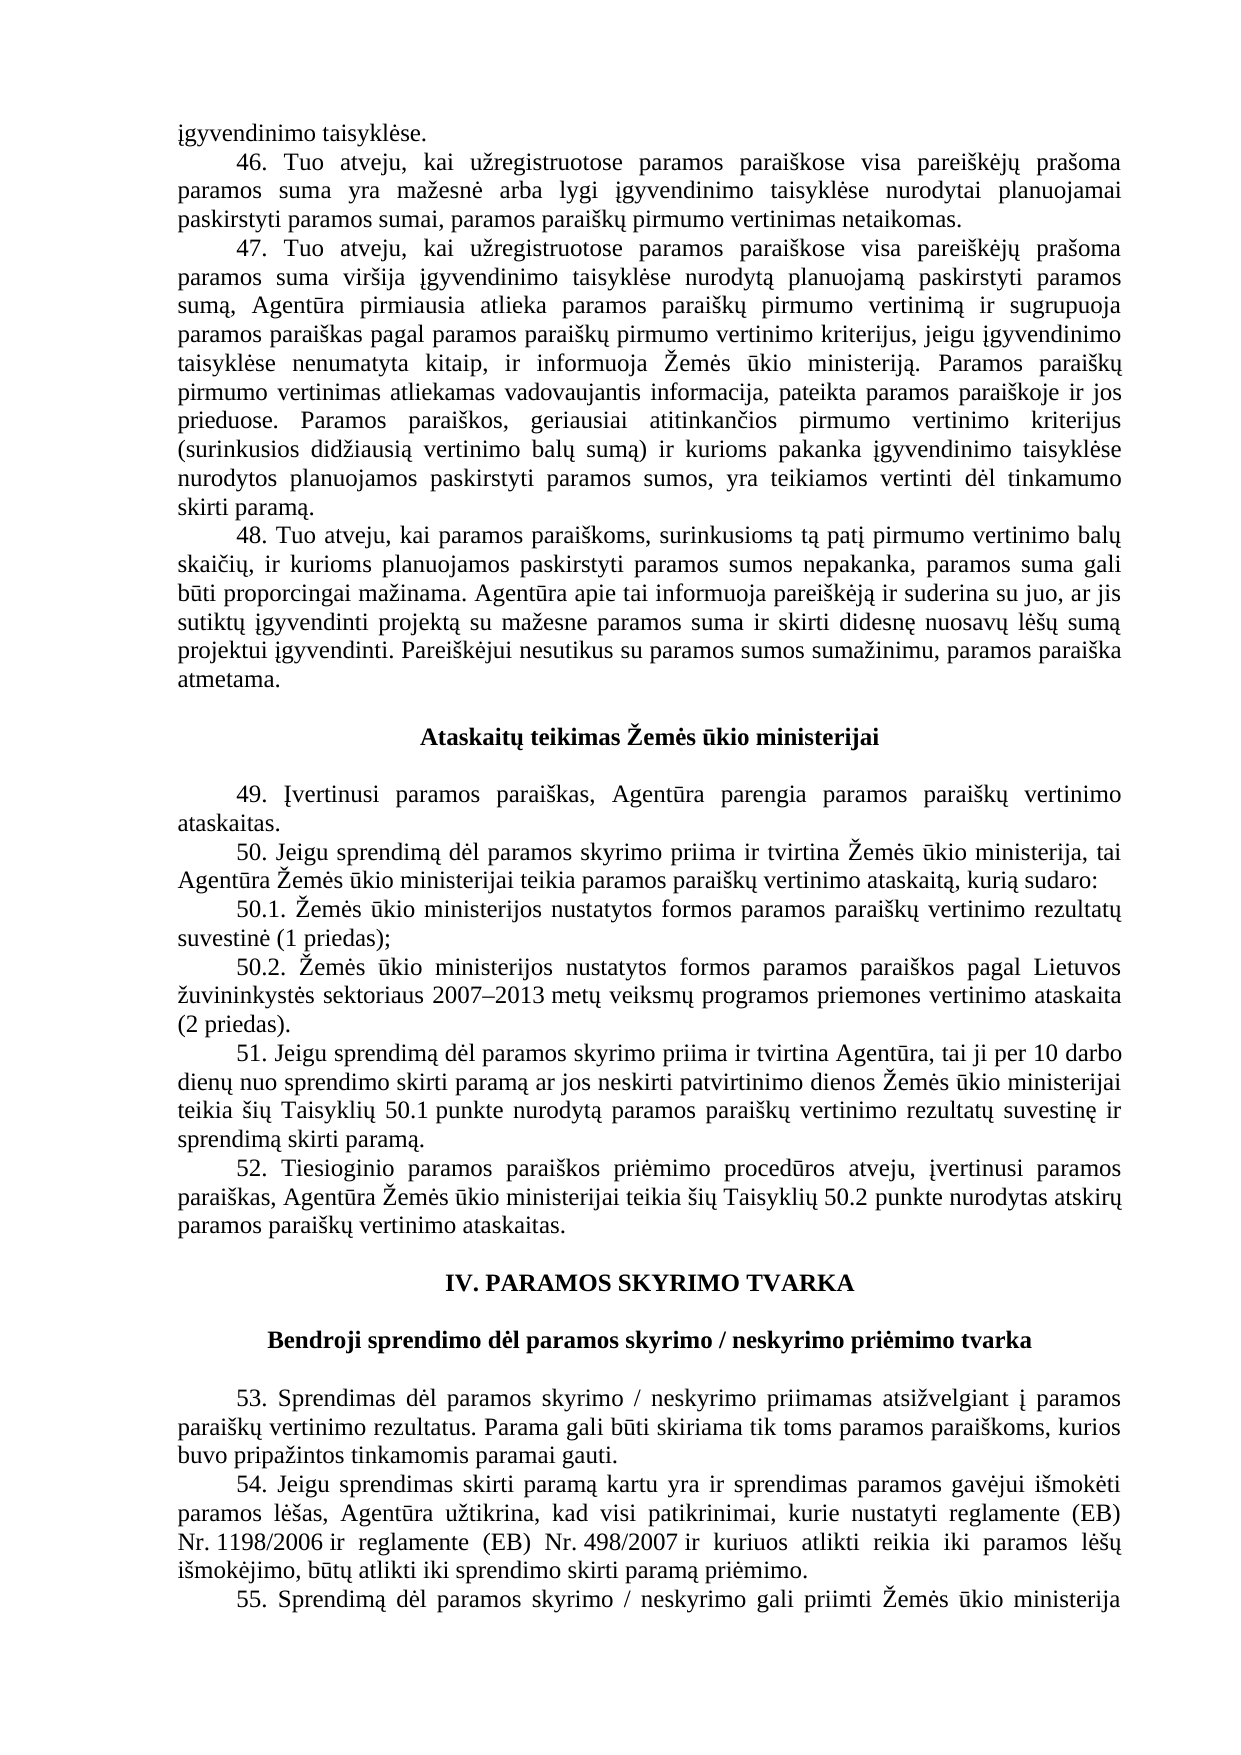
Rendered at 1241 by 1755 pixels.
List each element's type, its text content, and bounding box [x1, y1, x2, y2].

text Bendroji sprendimo dėl paramos skyrimo / neskyrimo priėmimo tvarka [177, 1326, 1122, 1354]
text 47. Tuo atveju, kai užregistruotose paramos paraiškose visa pareiškėjų prašoma paramos suma viršija įgyvendinimo taisyklėse nurodytą planuojamą paskirstyti paramos sumą, Agentūra pirmiausia atlieka paramos paraiškų pirmumo vertinimą ir sugrupuoja paramos paraiškas pagal paramos paraiškų pirmumo vertinimo kriterijus, jeigu įgyvendinimo taisyklėse nenumatyta kitaip, ir informuoja Žemės ūkio ministeriją. Paramos paraiškų pirmumo vertinimas atliekamas vadovaujantis informacija, pateikta paramos paraiškoje ir jos prieduose. Paramos paraiškos, geriausiai atitinkančios pirmumo vertinimo kriterijus (surinkusios didžiausią vertinimo balų sumą) ir kurioms pakanka įgyvendinimo taisyklėse nurodytos planuojamos paskirstyti paramos sumos, yra teikiamos vertinti dėl tinkamumo skirti paramą. [177, 233, 1122, 521]
text 55. Sprendimą dėl paramos skyrimo / neskyrimo gali priimti Žemės ūkio ministerija [177, 1584, 1122, 1613]
text 50. Jeigu sprendimą dėl paramos skyrimo priima ir tvirtina Žemės ūkio ministerija, tai Agentūra Žemės ūkio ministerijai teikia paramos paraiškų vertinimo ataskaitą, kurią sudaro: [177, 837, 1122, 894]
text 50.2. Žemės ūkio ministerijos nustatytos formos paramos paraiškos pagal Lietuvos žuvininkystės sektoriaus 2007–2013 metų veiksmų programos priemones vertinimo ataskaita (2 priedas). [177, 952, 1122, 1038]
text 54. Jeigu sprendimas skirti paramą kartu yra ir sprendimas paramos gavėjui išmokėti paramos lėšas, Agentūra užtikrina, kad visi patikrinimai, kurie nustatyti reglamente (EB) Nr. 1198/2006 ir reglamente (EB) Nr. 498/2007 ir kuriuos atlikti reikia iki paramos lėšų išmokėjimo, būtų atlikti iki sprendimo skirti paramą priėmimo. [177, 1469, 1122, 1584]
text Ataskaitų teikimas Žemės ūkio ministerijai [177, 722, 1122, 751]
text 49. Įvertinusi paramos paraiškas, Agentūra parengia paramos paraiškų vertinimo ataskaitas. [177, 779, 1122, 837]
text 46. Tuo atveju, kai užregistruotose paramos paraiškose visa pareiškėjų prašoma paramos suma yra mažesnė arba lygi įgyvendinimo taisyklėse nurodytai planuojamai paskirstyti paramos sumai, paramos paraiškų pirmumo vertinimas netaikomas. [177, 147, 1122, 233]
text 52. Tiesioginio paramos paraiškos priėmimo procedūros atveju, įvertinusi paramos paraiškas, Agentūra Žemės ūkio ministerijai teikia šių Taisyklių 50.2 punkte nurodytas atskirų paramos paraiškų vertinimo ataskaitas. [177, 1153, 1122, 1239]
text IV. PARAMOS SKYRIMO TVARKA [177, 1268, 1122, 1297]
text 53. Sprendimas dėl paramos skyrimo / neskyrimo priimamas atsižvelgiant į paramos paraiškų vertinimo rezultatus. Parama gali būti skiriama tik toms paramos paraiškoms, kurios buvo pripažintos tinkamomis paramai gauti. [177, 1383, 1122, 1469]
text įgyvendinimo taisyklėse. [177, 118, 1122, 147]
text 51. Jeigu sprendimą dėl paramos skyrimo priima ir tvirtina Agentūra, tai ji per 10 darbo dienų nuo sprendimo skirti paramą ar jos neskirti patvirtinimo dienos Žemės ūkio ministerijai teikia šių Taisyklių 50.1 punkte nurodytą paramos paraiškų vertinimo rezultatų suvestinę ir sprendimą skirti paramą. [177, 1038, 1122, 1153]
text 48. Tuo atveju, kai paramos paraiškoms, surinkusioms tą patį pirmumo vertinimo balų skaičių, ir kurioms planuojamos paskirstyti paramos sumos nepakanka, paramos suma gali būti proporcingai mažinama. Agentūra apie tai informuoja pareiškėją ir suderina su juo, ar jis sutiktų įgyvendinti projektą su mažesne paramos suma ir skirti didesnę nuosavų lėšų sumą projektui įgyvendinti. Pareiškėjui nesutikus su paramos sumos sumažinimu, paramos paraiška atmetama. [177, 521, 1122, 693]
text 50.1. Žemės ūkio ministerijos nustatytos formos paramos paraiškų vertinimo rezultatų suvestinė (1 priedas); [177, 894, 1122, 952]
